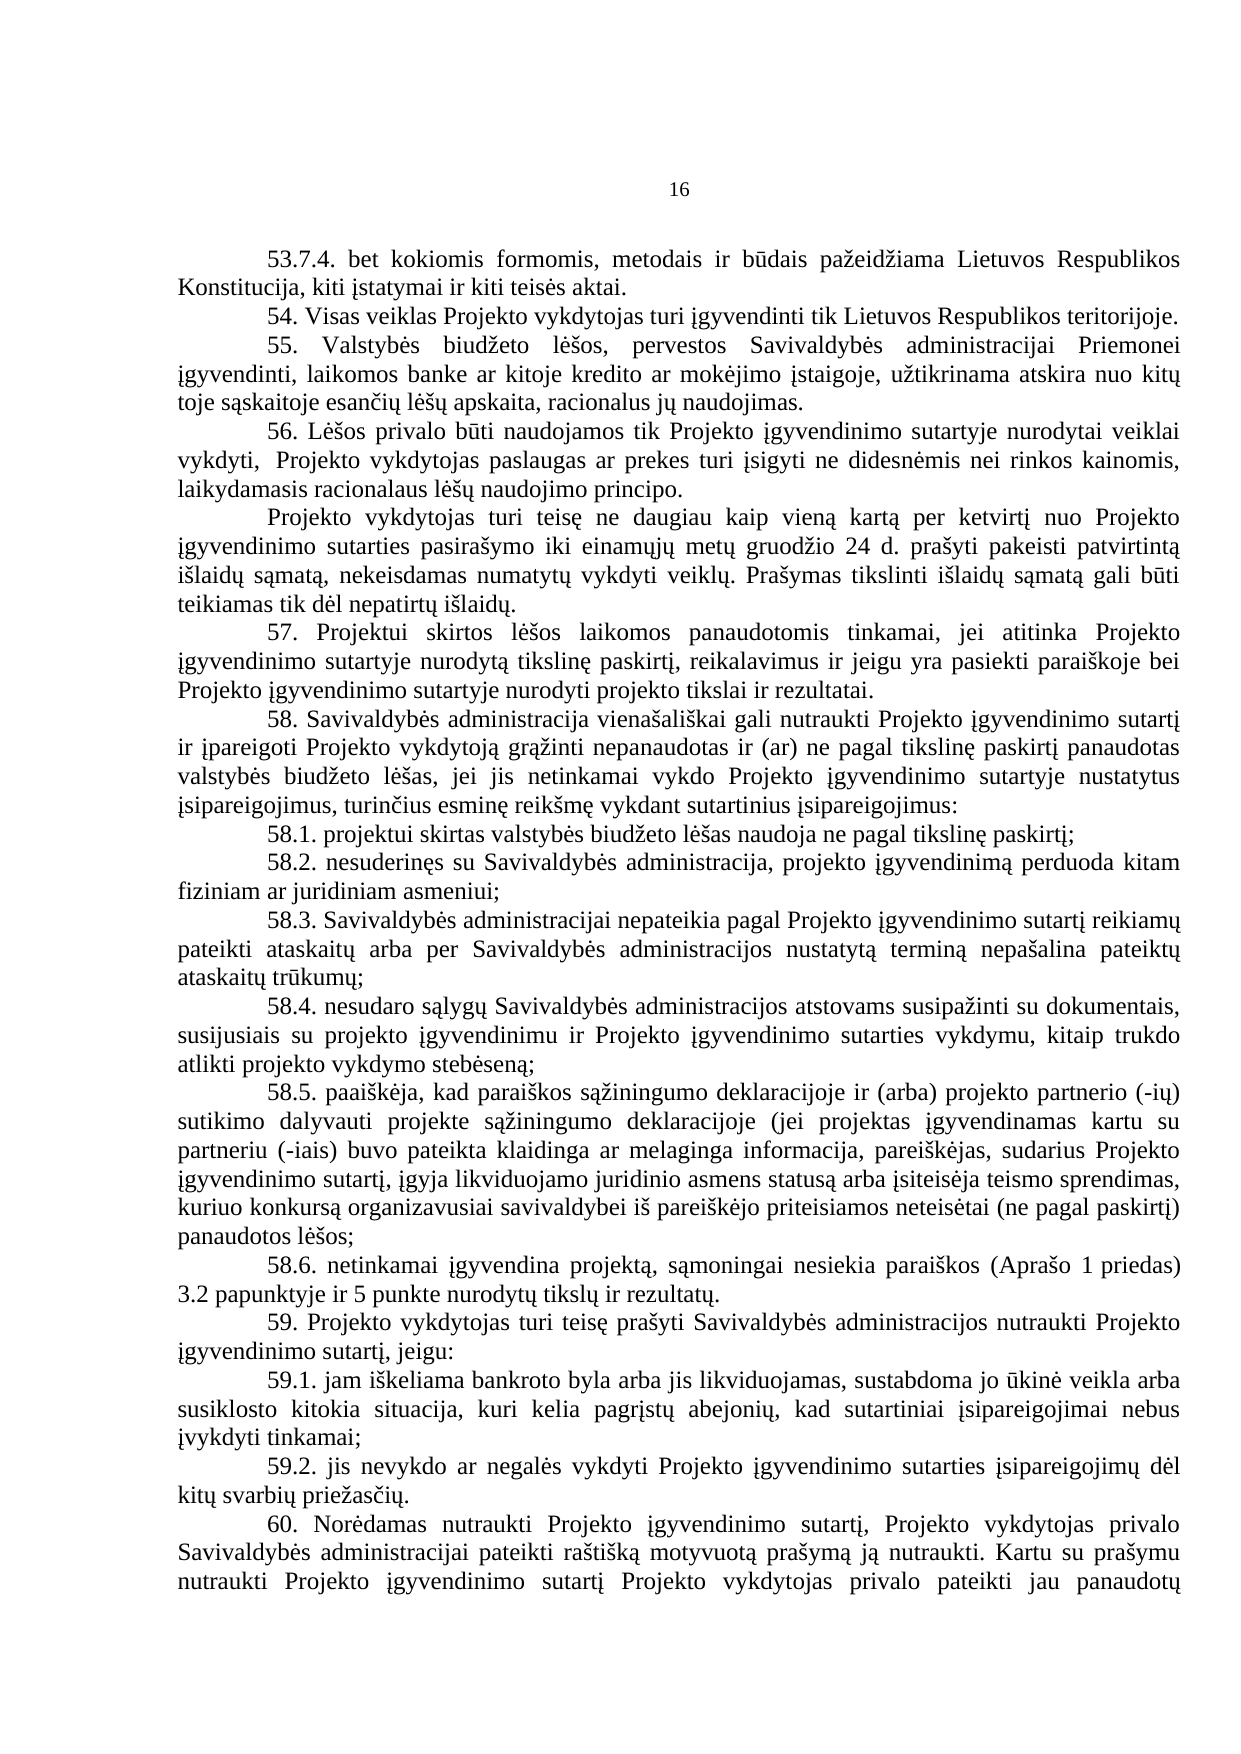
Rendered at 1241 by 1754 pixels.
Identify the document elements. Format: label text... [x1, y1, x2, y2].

text 58. Savivaldybės administracija vienašališkai gali nutraukti Projekto įgyvendinimo sutartį ir įpareigoti Projekto vykdytoją grąžinti nepanaudotas ir (ar) ne pagal tikslinę paskirtį panaudotas valstybės biudžeto lėšas, jei jis netinkamai vykdo Projekto įgyvendinimo sutartyje nustatytus įsipareigojimus, turinčius esminę reikšmę vykdant sutartinius įsipareigojimus: [177, 704, 1181, 819]
text 59.2. jis nevykdo ar negalės vykdyti Projekto įgyvendinimo sutarties įsipareigojimų dėl kitų svarbių priežasčių. [177, 1451, 1181, 1509]
text 55. Valstybės biudžeto lėšos, pervestos Savivaldybės administracijai Priemonei įgyvendinti, laikomos banke ar kitoje kredito ar mokėjimo įstaigoje, užtikrinama atskira nuo kitų toje sąskaitoje esančių lėšų apskaita, racionalus jų naudojimas. [177, 330, 1181, 416]
text 58.6. netinkamai įgyvendina projektą, sąmoningai nesiekia paraiškos (Aprašo 1 priedas) 3.2 papunktyje ir 5 punkte nurodytų tikslų ir rezultatų. [177, 1250, 1181, 1307]
text 58.1. projektui skirtas valstybės biudžeto lėšas naudoja ne pagal tikslinę paskirtį; [177, 819, 1181, 847]
text 59. Projekto vykdytojas turi teisę prašyti Savivaldybės administracijos nutraukti Projekto įgyvendinimo sutartį, jeigu: [177, 1307, 1181, 1365]
text 54. Visas veiklas Projekto vykdytojas turi įgyvendinti tik Lietuvos Respublikos teritorijoje. [177, 301, 1181, 330]
text 53.7.4. bet kokiomis formomis, metodais ir būdais pažeidžiama Lietuvos Respublikos Konstitucija, kiti įstatymai ir kiti teisės aktai. [177, 244, 1181, 301]
text 56. Lėšos privalo būti naudojamos tik Projekto įgyvendinimo sutartyje nurodytai veiklai vykdyti, Projekto vykdytojas paslaugas ar prekes turi įsigyti ne didesnėmis nei rinkos kainomis, laikydamasis racionalaus lėšų naudojimo principo. [177, 416, 1181, 502]
text 58.3. Savivaldybės administracijai nepateikia pagal Projekto įgyvendinimo sutartį reikiamų pateikti ataskaitų arba per Savivaldybės administracijos nustatytą terminą nepašalina pateiktų ataskaitų trūkumų; [177, 905, 1181, 991]
text 60. Norėdamas nutraukti Projekto įgyvendinimo sutartį, Projekto vykdytojas privalo Savivaldybės administracijai pateikti raštišką motyvuotą prašymą ją nutraukti. Kartu su prašymu nutraukti Projekto įgyvendinimo sutartį Projekto vykdytojas privalo pateikti jau panaudotų [177, 1509, 1181, 1595]
text 58.5. paaiškėja, kad paraiškos sąžiningumo deklaracijoje ir (arba) projekto partnerio (-ių) sutikimo dalyvauti projekte sąžiningumo deklaracijoje (jei projektas įgyvendinamas kartu su partneriu (-iais) buvo pateikta klaidinga ar melaginga informacija, pareiškėjas, sudarius Projekto įgyvendinimo sutartį, įgyja likviduojamo juridinio asmens statusą arba įsiteisėja teismo sprendimas, kuriuo konkursą organizavusiai savivaldybei iš pareiškėjo priteisiamos neteisėtai (ne pagal paskirtį) panaudotos lėšos; [177, 1077, 1181, 1250]
text 57. Projektui skirtos lėšos laikomos panaudotomis tinkamai, jei atitinka Projekto įgyvendinimo sutartyje nurodytą tikslinę paskirtį, reikalavimus ir jeigu yra pasiekti paraiškoje bei Projekto įgyvendinimo sutartyje nurodyti projekto tikslai ir rezultatai. [177, 617, 1181, 704]
text 58.2. nesuderinęs su Savivaldybės administracija, projekto įgyvendinimą perduoda kitam fiziniam ar juridiniam asmeniui; [177, 847, 1181, 905]
text 58.4. nesudaro sąlygų Savivaldybės administracijos atstovams susipažinti su dokumentais, susijusiais su projekto įgyvendinimu ir Projekto įgyvendinimo sutarties vykdymu, kitaip trukdo atlikti projekto vykdymo stebėseną; [177, 991, 1181, 1077]
text 59.1. jam iškeliama bankroto byla arba jis likviduojamas, sustabdoma jo ūkinė veikla arba susiklosto kitokia situacija, kuri kelia pagrįstų abejonių, kad sutartiniai įsipareigojimai nebus įvykdyti tinkamai; [177, 1365, 1181, 1451]
text Projekto vykdytojas turi teisę ne daugiau kaip vieną kartą per ketvirtį nuo Projekto įgyvendinimo sutarties pasirašymo iki einamųjų metų gruodžio 24 d. prašyti pakeisti patvirtintą išlaidų sąmatą, nekeisdamas numatytų vykdyti veiklų. Prašymas tikslinti išlaidų sąmatą gali būti teikiamas tik dėl nepatirtų išlaidų. [177, 502, 1181, 617]
